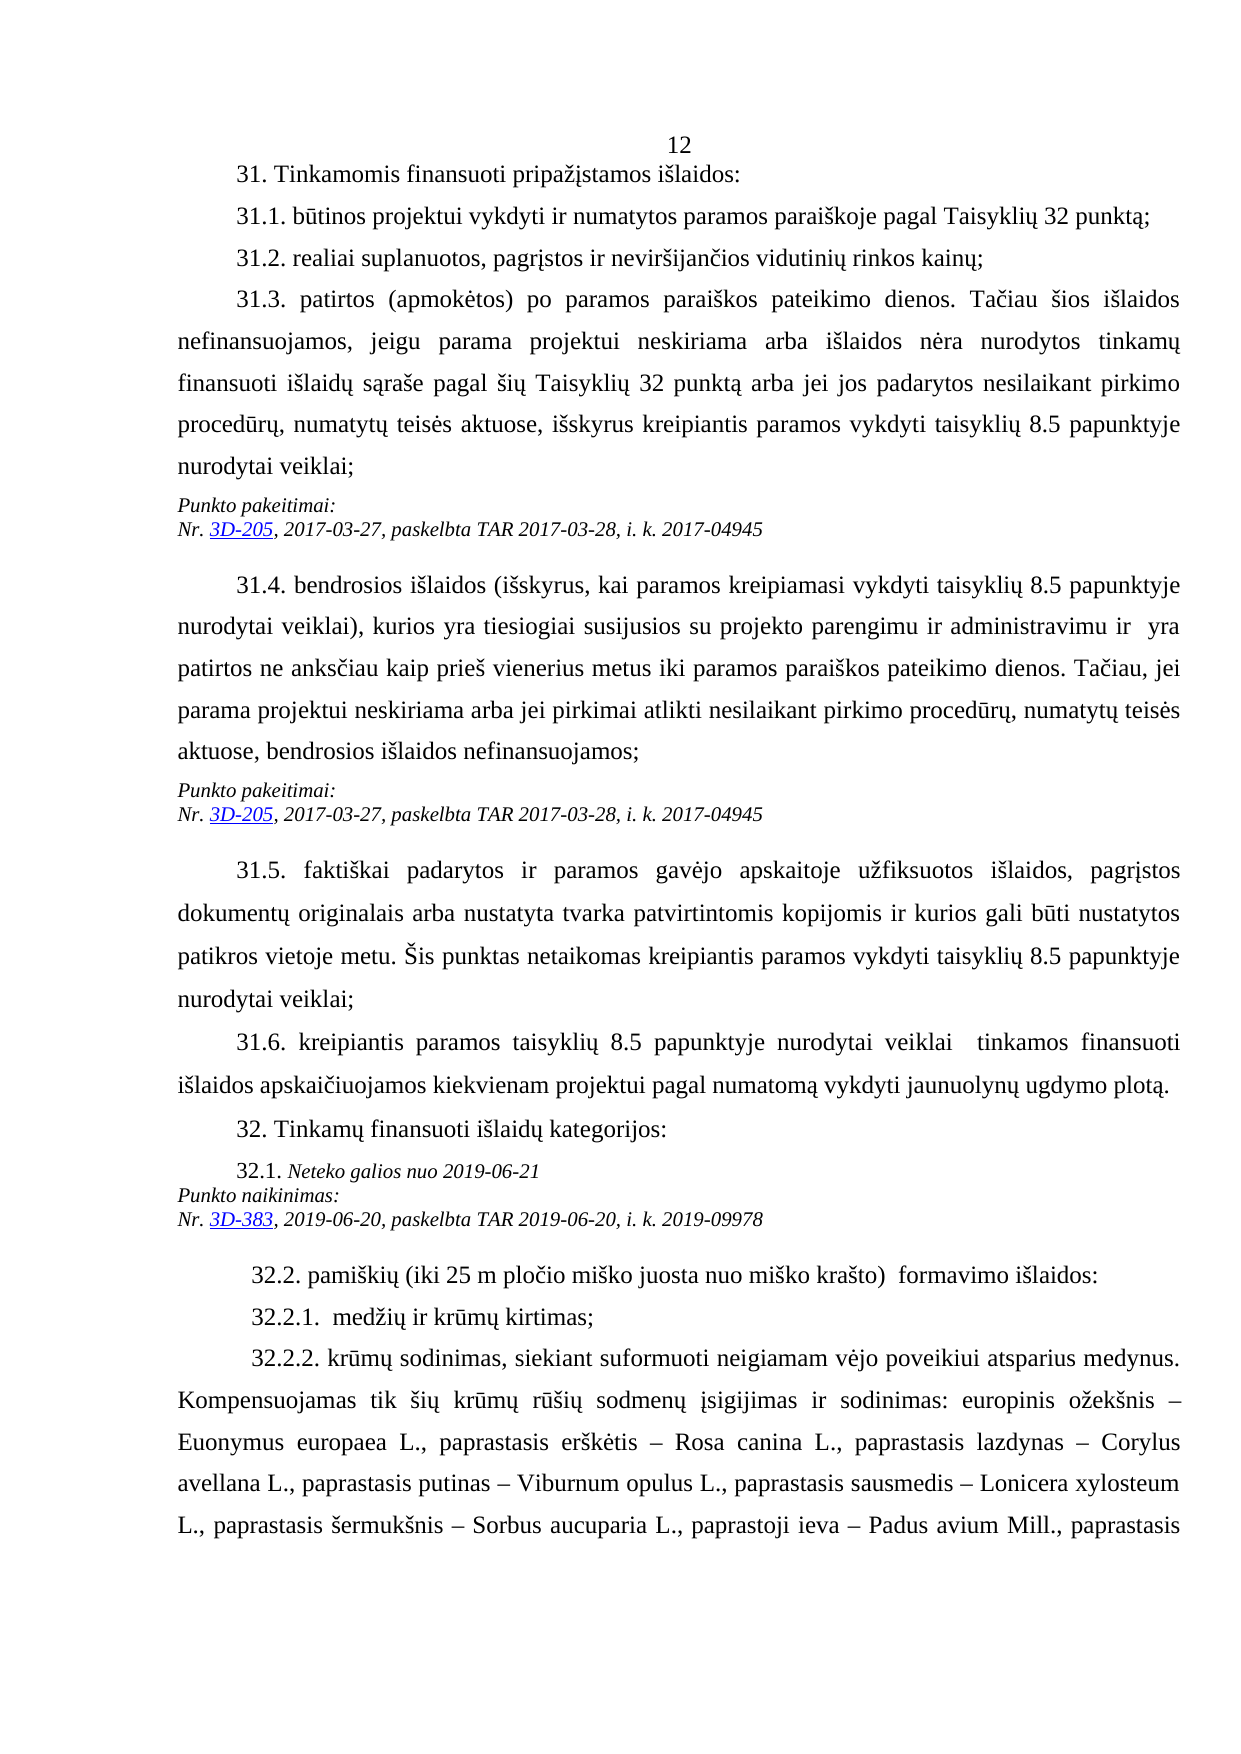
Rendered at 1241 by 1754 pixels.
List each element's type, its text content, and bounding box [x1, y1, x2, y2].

text 31.4. bendrosios išlaidos (išskyrus, kai paramos kreipiamasi vykdyti taisyklių 8.5 papunktyje nurodytai veiklai), kurios yra tiesiogiai susijusios su projekto parengimu ir administravimu ir yra patirtos ne anksčiau kaip prieš vienerius metus iki paramos paraiškos pateikimo dienos. Tačiau, jei parama projektui neskiriama arba jei pirkimai atlikti nesilaikant pirkimo procedūrų, numatytų teisės aktuose, bendrosios išlaidos nefinansuojamos; [177, 570, 1181, 765]
text 31.1. būtinos projektui vykdyti ir numatytos paramos paraiškoje pagal Taisyklių 32 punktą; [177, 201, 1181, 230]
text Nr. 3D-383, 2019-06-20, paskelbta TAR 2019-06-20, i. k. 2019-09978 [177, 1207, 1181, 1231]
text 32. Tinkamų finansuoti išlaidų kategorijos: [177, 1114, 1181, 1142]
text 31.6. kreipiantis paramos taisyklių 8.5 papunktyje nurodytai veiklai tinkamos finansuoti išlaidos apskaičiuojamos kiekvienam projektui pagal numatomą vykdyti jaunuolynų ugdymo plotą. [177, 1027, 1181, 1099]
text Nr. 3D-205, 2017-03-27, paskelbta TAR 2017-03-28, i. k. 2017-04945 [177, 517, 1181, 541]
text 31. Tinkamomis finansuoti pripažįstamos išlaidos: [177, 159, 1181, 188]
text 31.3. patirtos (apmokėtos) po paramos paraiškos pateikimo dienos. Tačiau šios išlaidos nefinansuojamos, jeigu parama projektui neskiriama arba išlaidos nėra nurodytos tinkamų finansuoti išlaidų sąraše pagal šių Taisyklių 32 punktą arba jei jos padarytos nesilaikant pirkimo procedūrų, numatytų teisės aktuose, išskyrus kreipiantis paramos vykdyti taisyklių 8.5 papunktyje nurodytai veiklai; [177, 284, 1181, 480]
text 32.2.1. medžių ir krūmų kirtimas; [177, 1302, 1181, 1331]
text Nr. 3D-205, 2017-03-27, paskelbta TAR 2017-03-28, i. k. 2017-04945 [177, 802, 1181, 826]
text 32.2. pamiškių (iki 25 m pločio miško juosta nuo miško krašto) formavimo išlaidos: [177, 1260, 1181, 1289]
text Punkto pakeitimai: [177, 493, 1181, 517]
text 31.2. realiai suplanuotos, pagrįstos ir neviršijančios vidutinių rinkos kainų; [177, 243, 1181, 272]
text Punkto naikinimas: [177, 1183, 1181, 1207]
text 32.1. Neteko galios nuo 2019-06-21 [177, 1157, 1181, 1183]
text Punkto pakeitimai: [177, 778, 1181, 802]
text 31.5. faktiškai padarytos ir paramos gavėjo apskaitoje užfiksuotos išlaidos, pagrįstos dokumentų originalais arba nustatyta tvarka patvirtintomis kopijomis ir kurios gali būti nustatytos patikros vietoje metu. Šis punktas netaikomas kreipiantis paramos vykdyti taisyklių 8.5 papunktyje nurodytai veiklai; [177, 855, 1181, 1013]
text 32.2.2. krūmų sodinimas, siekiant suformuoti neigiamam vėjo poveikiui atsparius medynus. Kompensuojamas tik šių krūmų rūšių sodmenų įsigijimas ir sodinimas: europinis ožekšnis – Euonymus europaea L., paprastasis erškėtis – Rosa canina L., paprastasis lazdynas – Corylus avellana L., paprastasis putinas – Viburnum opulus L., paprastasis sausmedis – Lonicera xylosteum L., paprastasis šermukšnis – Sorbus aucuparia L., paprastoji ieva – Padus avium Mill., paprastasis [177, 1343, 1181, 1539]
